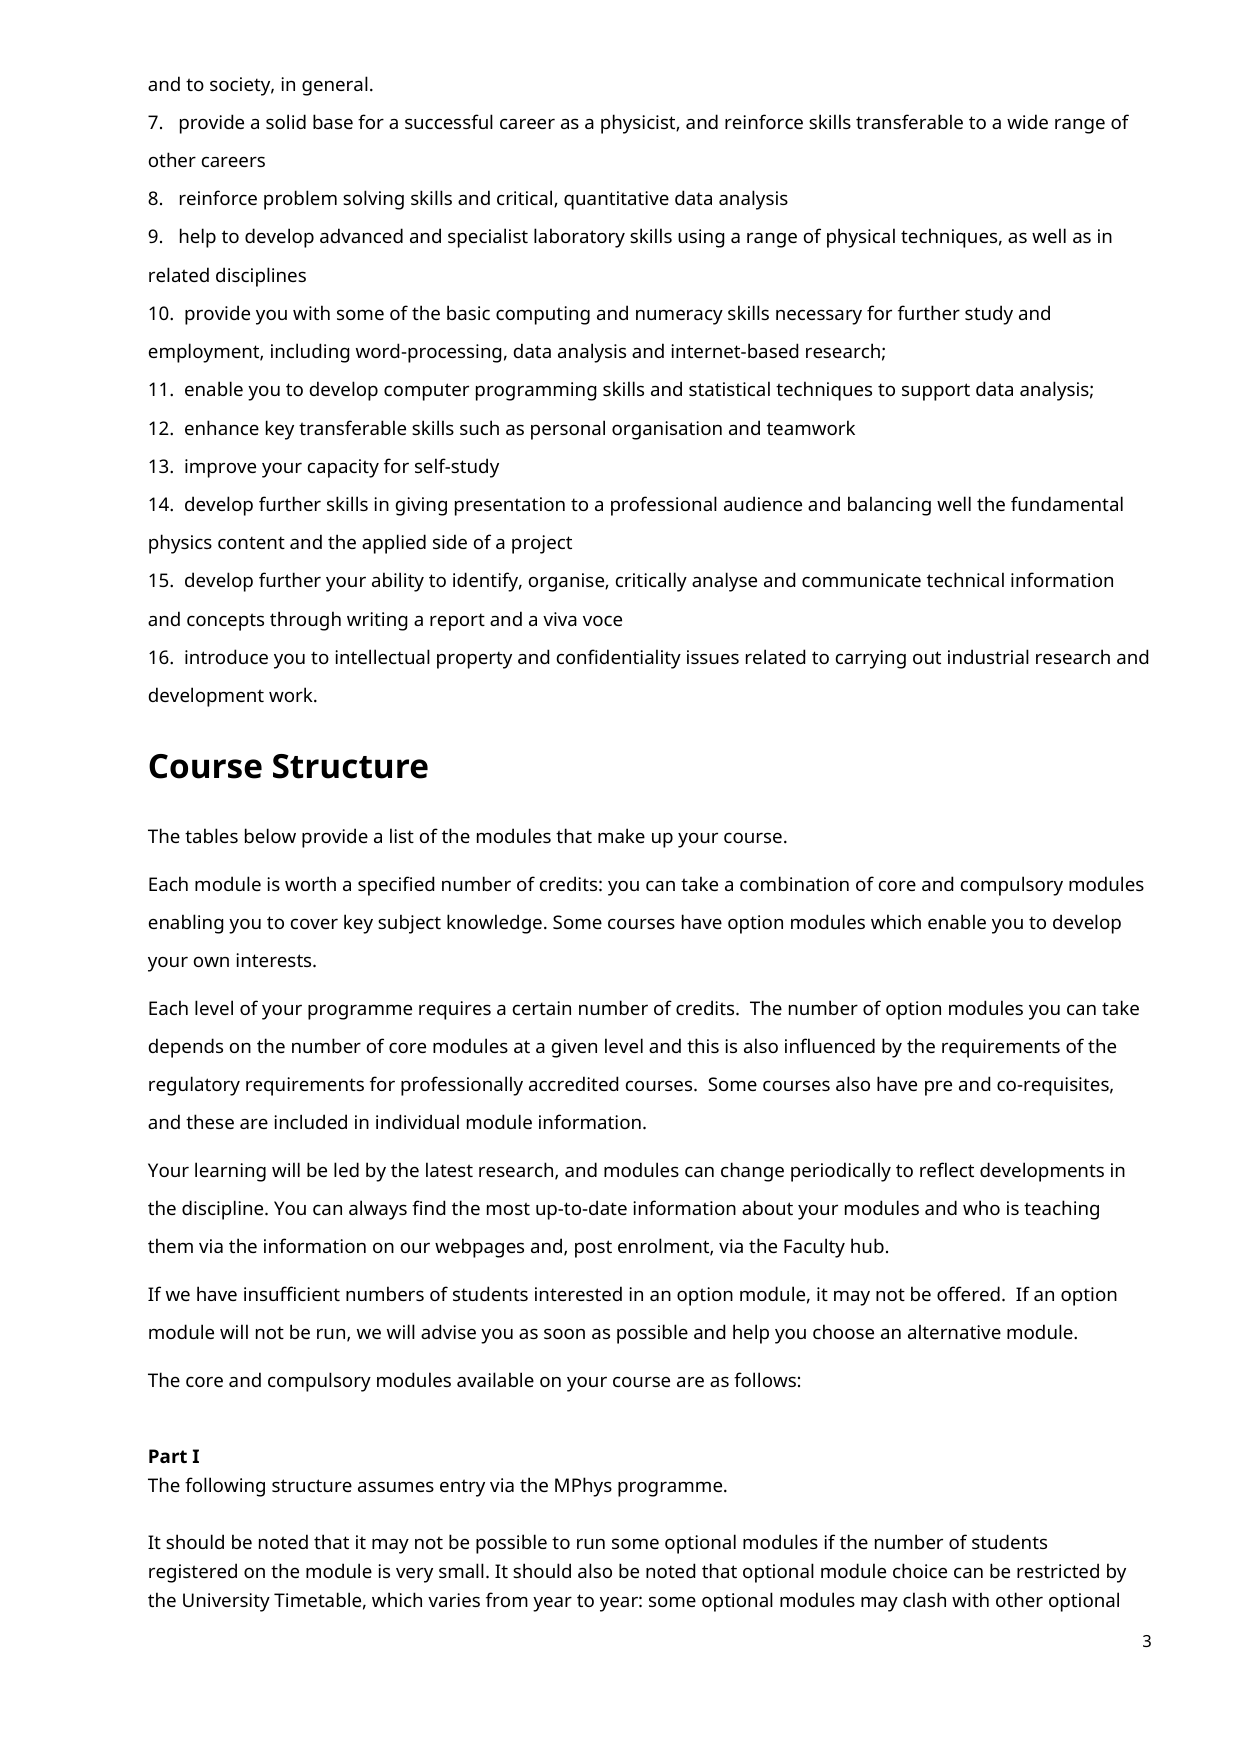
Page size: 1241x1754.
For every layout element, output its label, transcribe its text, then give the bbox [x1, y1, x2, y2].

text Your learning will be led by the latest research, and modules can change periodically to reflect developments in the discipline. You can always find the most up-to-date information about your modules and who is teaching them via the information on our webpages and, post enrolment, via the Faculty hub. [148, 1157, 1152, 1259]
text Each level of your programme requires a certain number of credits. The number of option modules you can take depends on the number of core modules at a given level and this is also influenced by the requirements of the regulatory requirements for professionally accredited courses. Some courses also have pre and co-requisites, and these are included in individual module information. [148, 995, 1152, 1135]
table_header Part I The following structure assumes entry via the MPhys programme. It should be noted that it may not be possible to run some optional modules if the number of students registered on the module is very small. It should also be noted that optional module choice can be restricted by the University Timetable, which varies from year to year: some optional modules may clash with other optional [136, 1415, 1152, 1613]
text If we have insufficient numbers of students interested in an option module, it may not be offered. If an option module will not be run, we will advise you as soon as possible and help you choose an alternative module. [148, 1281, 1152, 1345]
text Each module is worth a specified number of credits: you can take a combination of core and compulsory modules enabling you to cover key subject knowledge. Some courses have option modules which enable you to develop your own interests. [148, 871, 1152, 973]
text The core and compulsory modules available on your course are as follows: [148, 1367, 1152, 1393]
text and to society, in general. 7. provide a solid base for a successful career as a physicist, and reinforce skills transferable to a wide range of other careers 8. reinforce problem solving skills and critical, quantitative data analysis 9. help to develop advanced and specialist laboratory skills using a range of physical techniques, as well as in related disciplines 10. provide you with some of the basic computing and numeracy skills necessary for further study and employment, including word-processing, data analysis and internet-based research; 11. enable you to develop computer programming skills and statistical techniques to support data analysis; 12. enhance key transferable skills such as personal organisation and teamwork 13. improve your capacity for self-study 14. develop further skills in giving presentation to a professional audience and balancing well the fundamental physics content and the applied side of a project 15. develop further your ability to identify, organise, critically analyse and communicate technical information and concepts through writing a report and a viva voce 16. introduce you to intellectual property and confidentiality issues related to carrying out industrial research and development work. [148, 71, 1152, 708]
subtitle Course Structure [148, 743, 1152, 788]
text The tables below provide a list of the modules that make up your course. [148, 823, 1152, 849]
